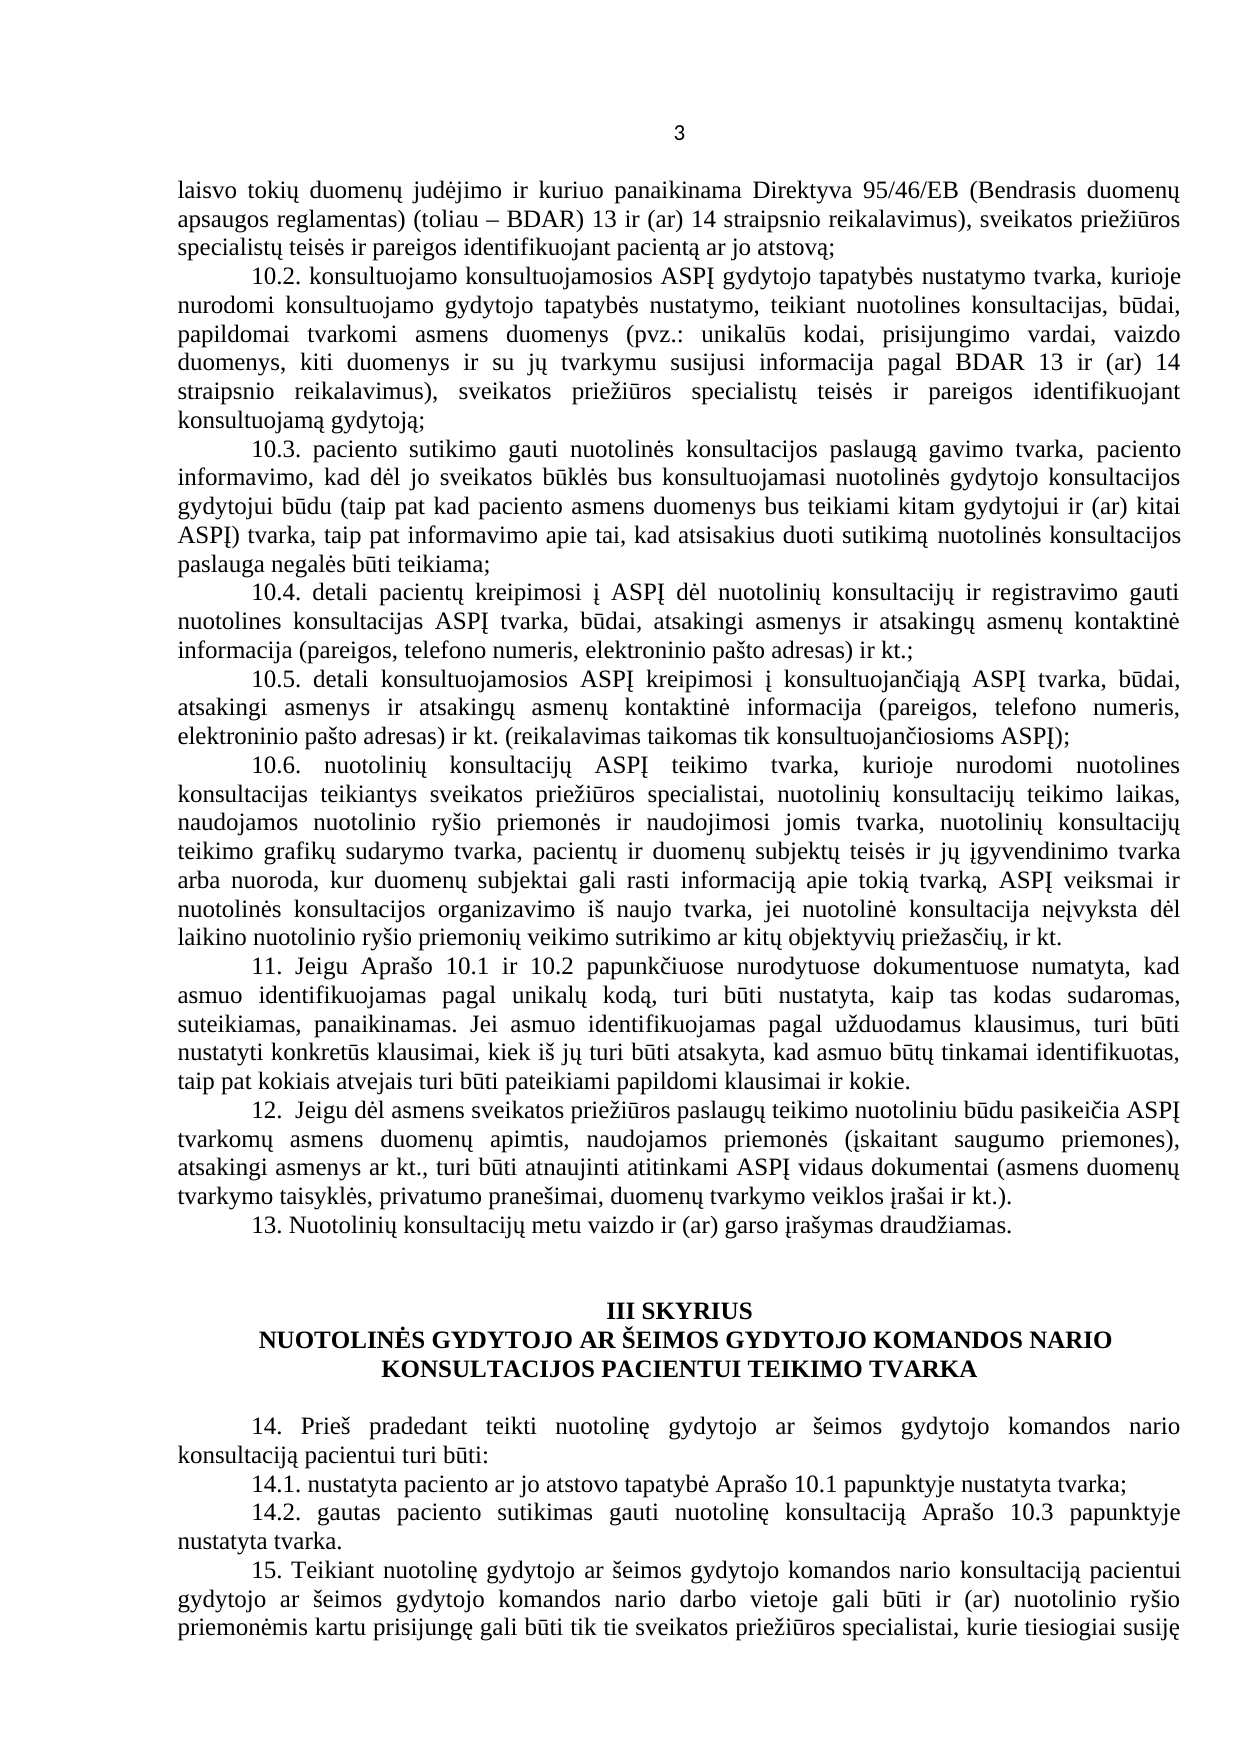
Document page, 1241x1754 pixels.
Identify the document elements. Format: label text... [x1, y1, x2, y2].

text 14. Prieš pradedant teikti nuotolinę gydytojo ar šeimos gydytojo komandos nario konsultaciją pacientui turi būti: [177, 1411, 1181, 1469]
text 12. Jeigu dėl asmens sveikatos priežiūros paslaugų teikimo nuotoliniu būdu pasikeičia ASPĮ tvarkomų asmens duomenų apimtis, naudojamos priemonės (įskaitant saugumo priemones), atsakingi asmenys ar kt., turi būti atnaujinti atitinkami ASPĮ vidaus dokumentai (asmens duomenų tvarkymo taisyklės, privatumo pranešimai, duomenų tvarkymo veiklos įrašai ir kt.). [177, 1095, 1181, 1210]
text 10.5. detali konsultuojamosios ASPĮ kreipimosi į konsultuojančiąją ASPĮ tvarka, būdai, atsakingi asmenys ir atsakingų asmenų kontaktinė informacija (pareigos, telefono numeris, elektroninio pašto adresas) ir kt. (reikalavimas taikomas tik konsultuojančiosioms ASPĮ); [177, 664, 1181, 750]
text 14.1. nustatyta paciento ar jo atstovo tapatybė Aprašo 10.1 papunktyje nustatyta tvarka; [177, 1469, 1181, 1497]
text 10.4. detali pacientų kreipimosi į ASPĮ dėl nuotolinių konsultacijų ir registravimo gauti nuotolines konsultacijas ASPĮ tvarka, būdai, atsakingi asmenys ir atsakingų asmenų kontaktinė informacija (pareigos, telefono numeris, elektroninio pašto adresas) ir kt.; [177, 577, 1181, 664]
text NUOTOLINĖS GYDYTOJO AR ŠEIMOS GYDYTOJO KOMANDOS NARIO KONSULTACIJOS PACIENTUI TEIKIMO TVARKA [177, 1325, 1181, 1382]
text III SKYRIUS [177, 1296, 1181, 1325]
text 14.2. gautas paciento sutikimas gauti nuotolinę konsultaciją Aprašo 10.3 papunktyje nustatyta tvarka. [177, 1497, 1181, 1555]
text 10.2. konsultuojamo konsultuojamosios ASPĮ gydytojo tapatybės nustatymo tvarka, kurioje nurodomi konsultuojamo gydytojo tapatybės nustatymo, teikiant nuotolines konsultacijas, būdai, papildomai tvarkomi asmens duomenys (pvz.: unikalūs kodai, prisijungimo vardai, vaizdo duomenys, kiti duomenys ir su jų tvarkymu susijusi informacija pagal BDAR 13 ir (ar) 14 straipsnio reikalavimus), sveikatos priežiūros specialistų teisės ir pareigos identifikuojant konsultuojamą gydytoją; [177, 261, 1181, 434]
text 10.3. paciento sutikimo gauti nuotolinės konsultacijos paslaugą gavimo tvarka, paciento informavimo, kad dėl jo sveikatos būklės bus konsultuojamasi nuotolinės gydytojo konsultacijos gydytojui būdu (taip pat kad paciento asmens duomenys bus teikiami kitam gydytojui ir (ar) kitai ASPĮ) tvarka, taip pat informavimo apie tai, kad atsisakius duoti sutikimą nuotolinės konsultacijos paslauga negalės būti teikiama; [177, 434, 1181, 577]
text 11. Jeigu Aprašo 10.1 ir 10.2 papunkčiuose nurodytuose dokumentuose numatyta, kad asmuo identifikuojamas pagal unikalų kodą, turi būti nustatyta, kaip tas kodas sudaromas, suteikiamas, panaikinamas. Jei asmuo identifikuojamas pagal užduodamus klausimus, turi būti nustatyti konkretūs klausimai, kiek iš jų turi būti atsakyta, kad asmuo būtų tinkamai identifikuotas, taip pat kokiais atvejais turi būti pateikiami papildomi klausimai ir kokie. [177, 951, 1181, 1095]
text 15. Teikiant nuotolinę gydytojo ar šeimos gydytojo komandos nario konsultaciją pacientui gydytojo ar šeimos gydytojo komandos nario darbo vietoje gali būti ir (ar) nuotolinio ryšio priemonėmis kartu prisijungę gali būti tik tie sveikatos priežiūros specialistai, kurie tiesiogiai susiję [177, 1555, 1181, 1641]
text 13. Nuotolinių konsultacijų metu vaizdo ir (ar) garso įrašymas draudžiamas. [177, 1210, 1181, 1239]
text laisvo tokių duomenų judėjimo ir kuriuo panaikinama Direktyva 95/46/EB (Bendrasis duomenų apsaugos reglamentas) (toliau – BDAR) 13 ir (ar) 14 straipsnio reikalavimus), sveikatos priežiūros specialistų teisės ir pareigos identifikuojant pacientą ar jo atstovą; [177, 175, 1181, 261]
text 10.6. nuotolinių konsultacijų ASPĮ teikimo tvarka, kurioje nurodomi nuotolines konsultacijas teikiantys sveikatos priežiūros specialistai, nuotolinių konsultacijų teikimo laikas, naudojamos nuotolinio ryšio priemonės ir naudojimosi jomis tvarka, nuotolinių konsultacijų teikimo grafikų sudarymo tvarka, pacientų ir duomenų subjektų teisės ir jų įgyvendinimo tvarka arba nuoroda, kur duomenų subjektai gali rasti informaciją apie tokią tvarką, ASPĮ veiksmai ir nuotolinės konsultacijos organizavimo iš naujo tvarka, jei nuotolinė konsultacija neįvyksta dėl laikino nuotolinio ryšio priemonių veikimo sutrikimo ar kitų objektyvių priežasčių, ir kt. [177, 750, 1181, 951]
